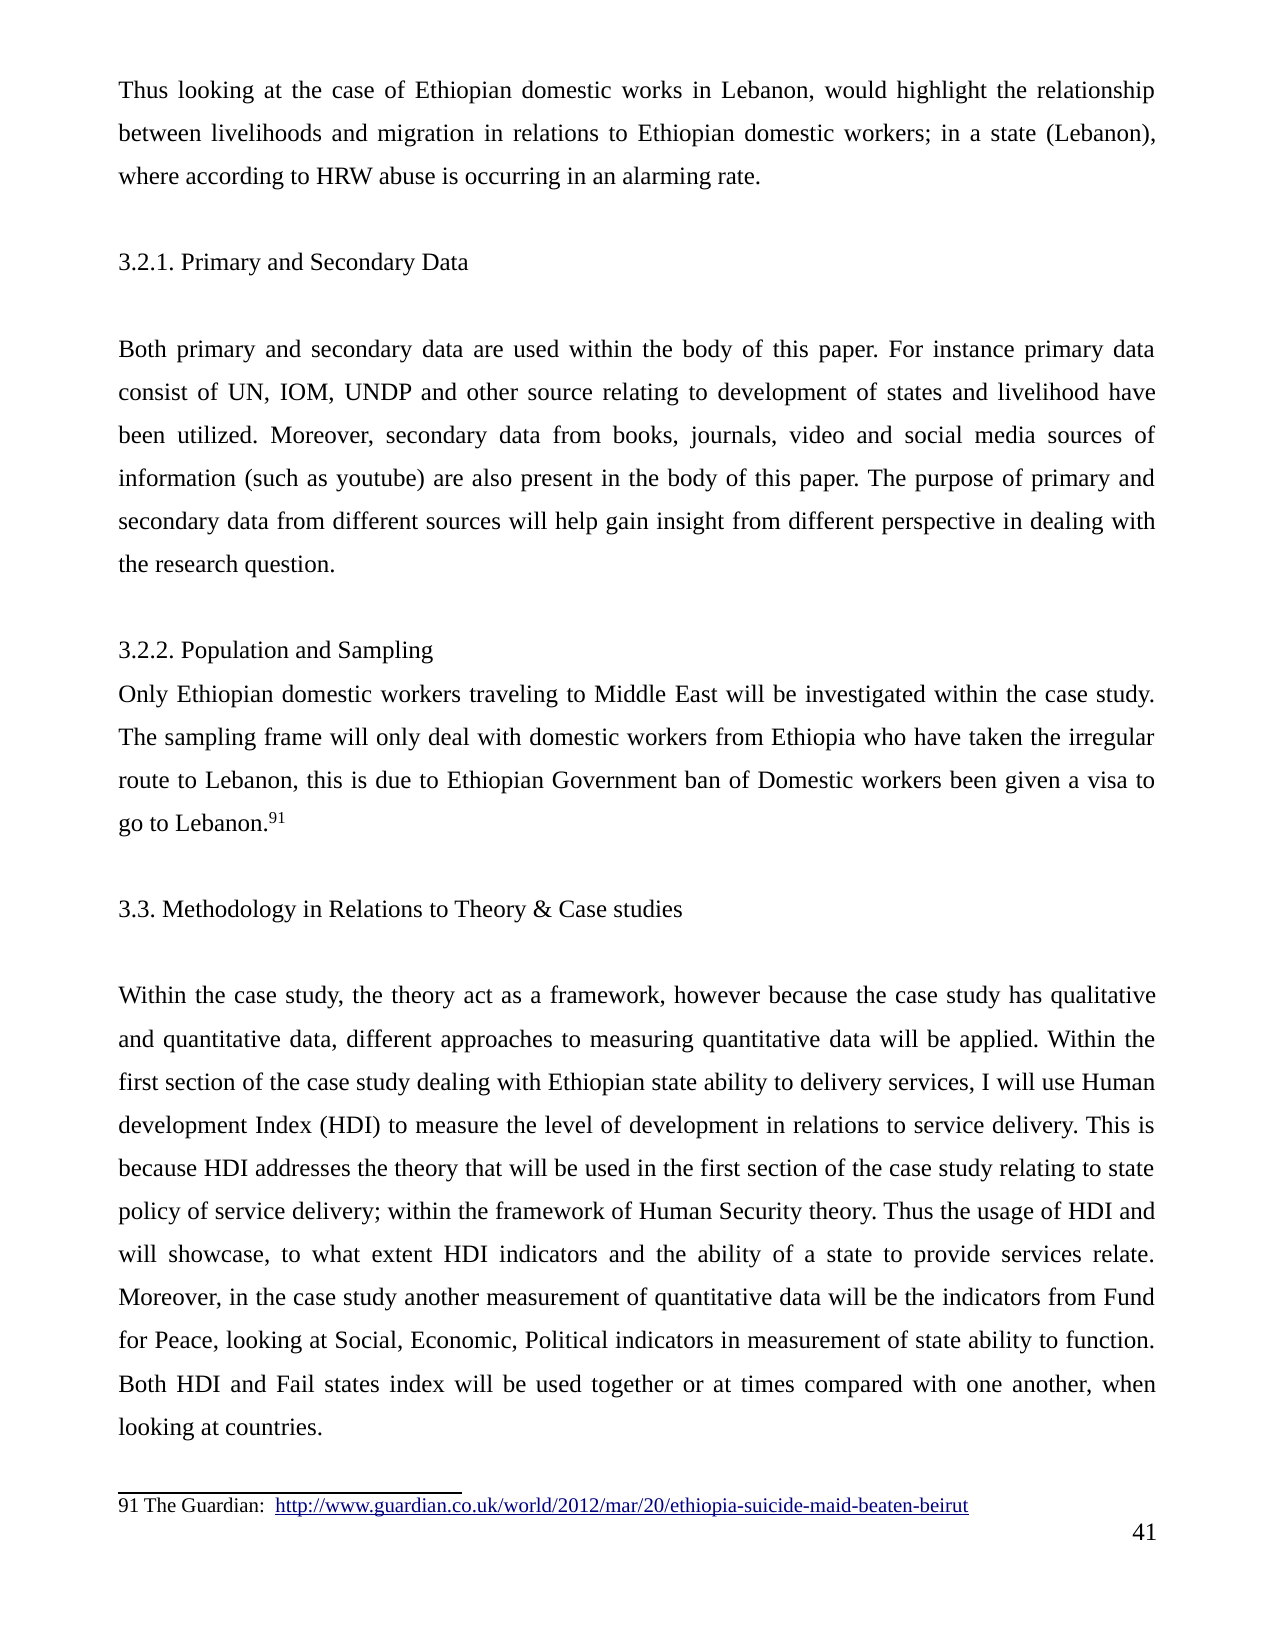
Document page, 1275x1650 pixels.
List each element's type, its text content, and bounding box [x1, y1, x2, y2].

text Within the case study, the theory act as a framework, however because the case study has qualitative and quantitative data, different approaches to measuring quantitative data will be applied. Within the first section of the case study dealing with Ethiopian state ability to delivery services, I will use Human development Index (HDI) to measure the level of development in relations to service delivery. This is because HDI addresses the theory that will be used in the first section of the case study relating to state policy of service delivery; within the framework of Human Security theory. Thus the usage of HDI and will showcase, to what extent HDI indicators and the ability of a state to provide services relate. Moreover, in the case study another measurement of quantitative data will be the indicators from Fund for Peace, looking at Social, Economic, Political indicators in measurement of state ability to function. Both HDI and Fail states index will be used together or at times compared with one another, when looking at countries. [118, 981, 1157, 1441]
text Both primary and secondary data are used within the body of this paper. For instance primary data consist of UN, IOM, UNDP and other source relating to development of states and livelihood have been utilized. Moreover, secondary data from books, journals, video and social media sources of information (such as youtube) are also present in the body of this paper. The purpose of primary and secondary data from different sources will help gain insight from different perspective in dealing with the research question. [118, 334, 1157, 578]
text Only Ethiopian domestic workers traveling to Middle East will be investigated within the case study. The sampling frame will only deal with domestic workers from Ethiopia who have taken the irregular route to Lebanon, this is due to Ethiopian Government ban of Domestic workers been given a visa to go to Lebanon. [118, 679, 1157, 837]
text 3.3. Methodology in Relations to Theory & Case studies [118, 894, 1157, 923]
text Thus looking at the case of Ethiopian domestic works in Lebanon, would highlight the relationship between livelihoods and migration in relations to Ethiopian domestic workers; in a state (Lebanon), where according to HRW abuse is occurring in an alarming rate. [118, 75, 1157, 190]
text 3.2.1. Primary and Secondary Data [118, 247, 1157, 276]
text 3.2.2. Population and Sampling [118, 636, 1157, 664]
text The Guardian: http://www.guardian.co.uk/world/2012/mar/20/ethiopia-suicide-maid-beaten-beirut [118, 1493, 1157, 1517]
